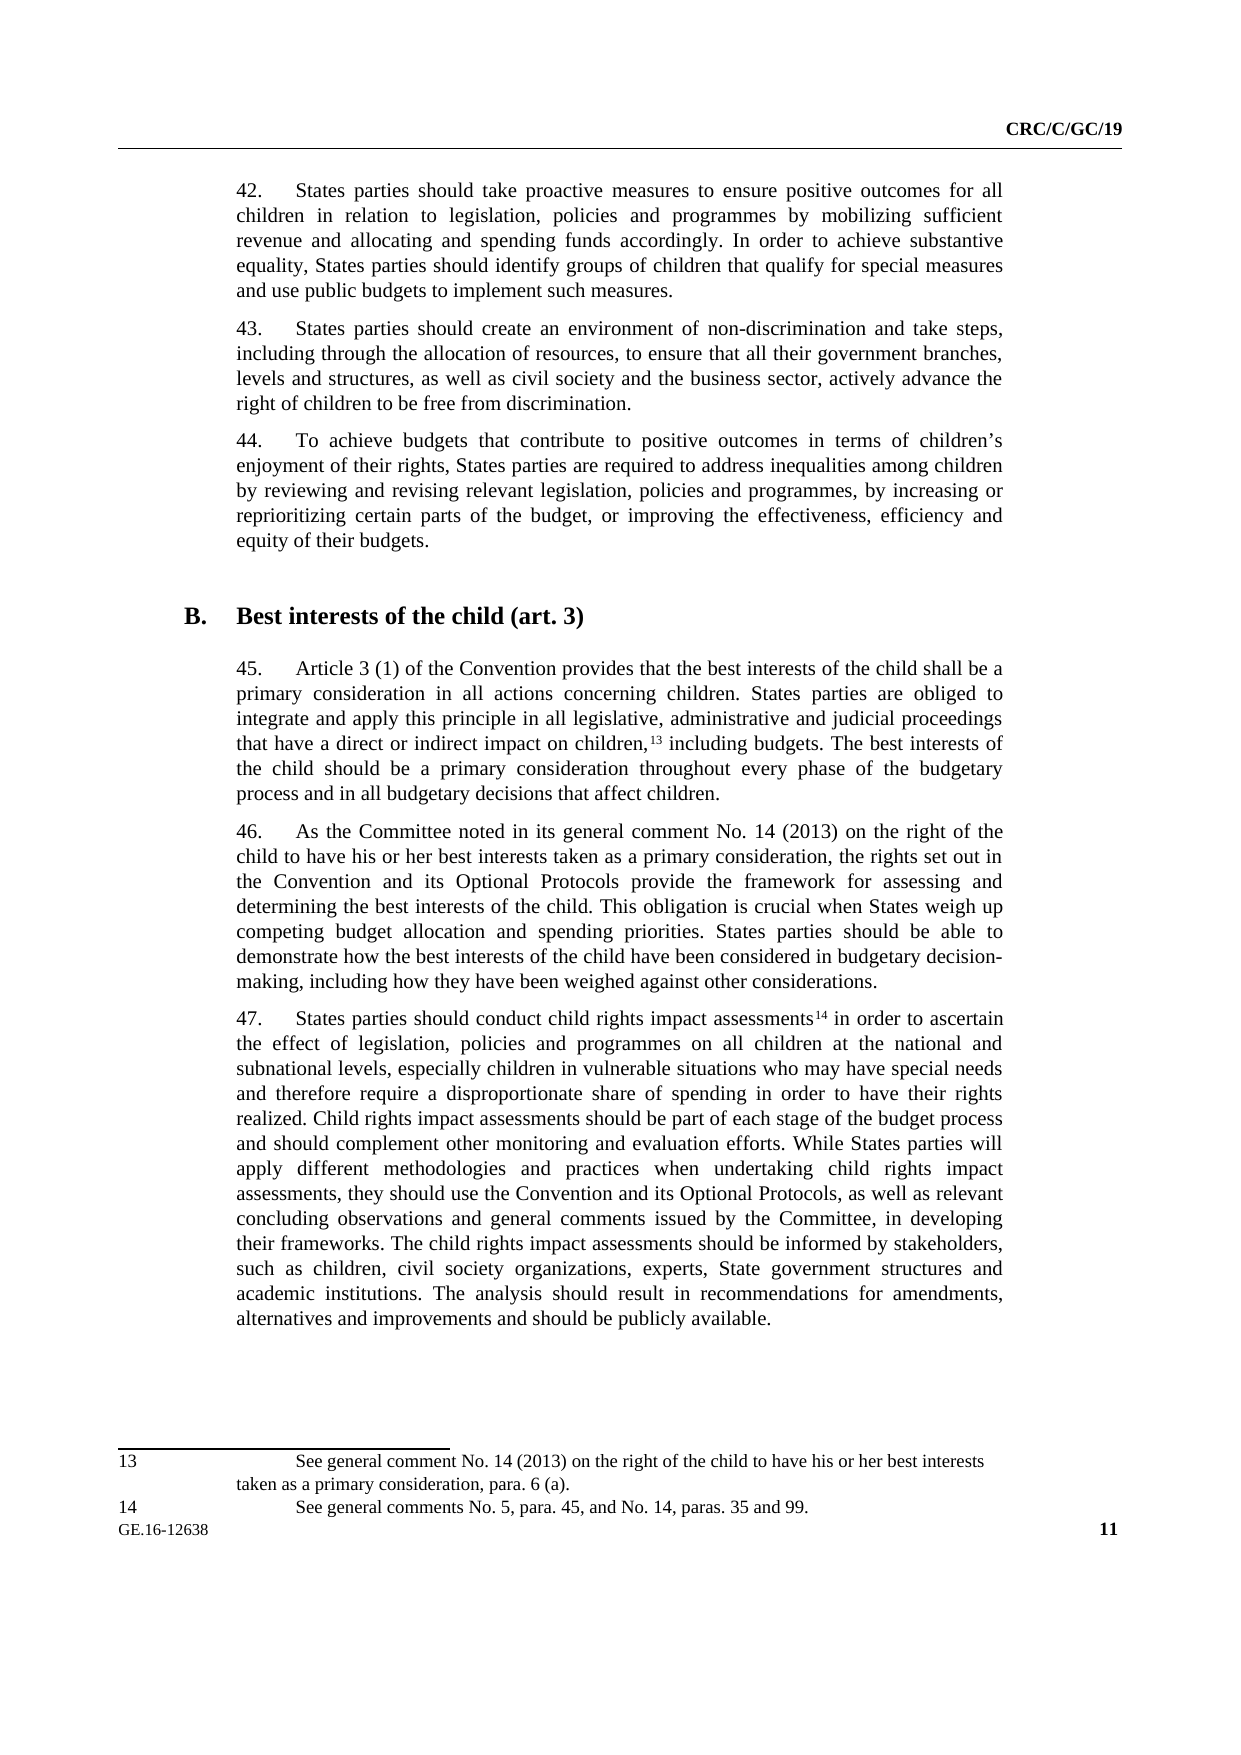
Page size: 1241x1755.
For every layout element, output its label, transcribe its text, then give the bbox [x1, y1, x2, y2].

text 46. As the Committee noted in its general comment No. 14 (2013) on the right of the child to have his or her best interests taken as a primary consideration, the rights set out in the Convention and its Optional Protocols provide the framework for assessing and determining the best interests of the child. This obligation is crucial when States weigh up competing budget allocation and spending priorities. States parties should be able to demonstrate how the best interests of the child have been considered in budgetary decision-making, including how they have been weighed against other considerations. [236, 818, 1004, 993]
text 47. States parties should conduct child rights impact assessments in order to ascertain the effect of legislation, policies and programmes on all children at the national and subnational levels, especially children in vulnerable situations who may have special needs and therefore require a disproportionate share of spending in order to have their rights realized. Child rights impact assessments should be part of each stage of the budget process and should complement other monitoring and evaluation efforts. While States parties will apply different methodologies and practices when undertaking child rights impact assessments, they should use the Convention and its Optional Protocols, as well as relevant concluding observations and general comments issued by the Committee, in developing their frameworks. The child rights impact assessments should be informed by stakeholders, such as children, civil society organizations, experts, State government structures and academic institutions. The analysis should result in recommendations for amendments, alternatives and improvements and should be publicly available. [236, 1005, 1004, 1330]
text 43. States parties should create an environment of non-discrimination and take steps, including through the allocation of resources, to ensure that all their government branches, levels and structures, as well as civil society and the business sector, actively advance the right of children to be free from discrimination. [236, 315, 1004, 415]
text B. Best interests of the child (art. 3) [118, 602, 1004, 630]
text 42. States parties should take proactive measures to ensure positive outcomes for all children in relation to legislation, policies and programmes by mobilizing sufficient revenue and allocating and spending funds accordingly. In order to achieve substantive equality, States parties should identify groups of children that qualify for special measures and use public budgets to implement such measures. [236, 177, 1004, 302]
text 45. Article 3 (1) of the Convention provides that the best interests of the child shall be a primary consideration in all actions concerning children. States parties are obliged to integrate and apply this principle in all legislative, administrative and judicial proceedings that have a direct or indirect impact on children, including budgets. The best interests of the child should be a primary consideration throughout every phase of the budgetary process and in all budgetary decisions that affect children. [236, 655, 1004, 805]
text 44. To achieve budgets that contribute to positive outcomes in terms of children’s enjoyment of their rights, States parties are required to address inequalities among children by reviewing and revising relevant legislation, policies and programmes, by increasing or reprioritizing certain parts of the budget, or improving the effectiveness, efficiency and equity of their budgets. [236, 427, 1004, 552]
text See general comments No. 5, para. 45, and No. 14, paras. 35 and 99. [118, 1495, 1004, 1518]
text See general comment No. 14 (2013) on the right of the child to have his or her best interests taken as a primary consideration, para. 6 (a). [118, 1449, 1004, 1495]
